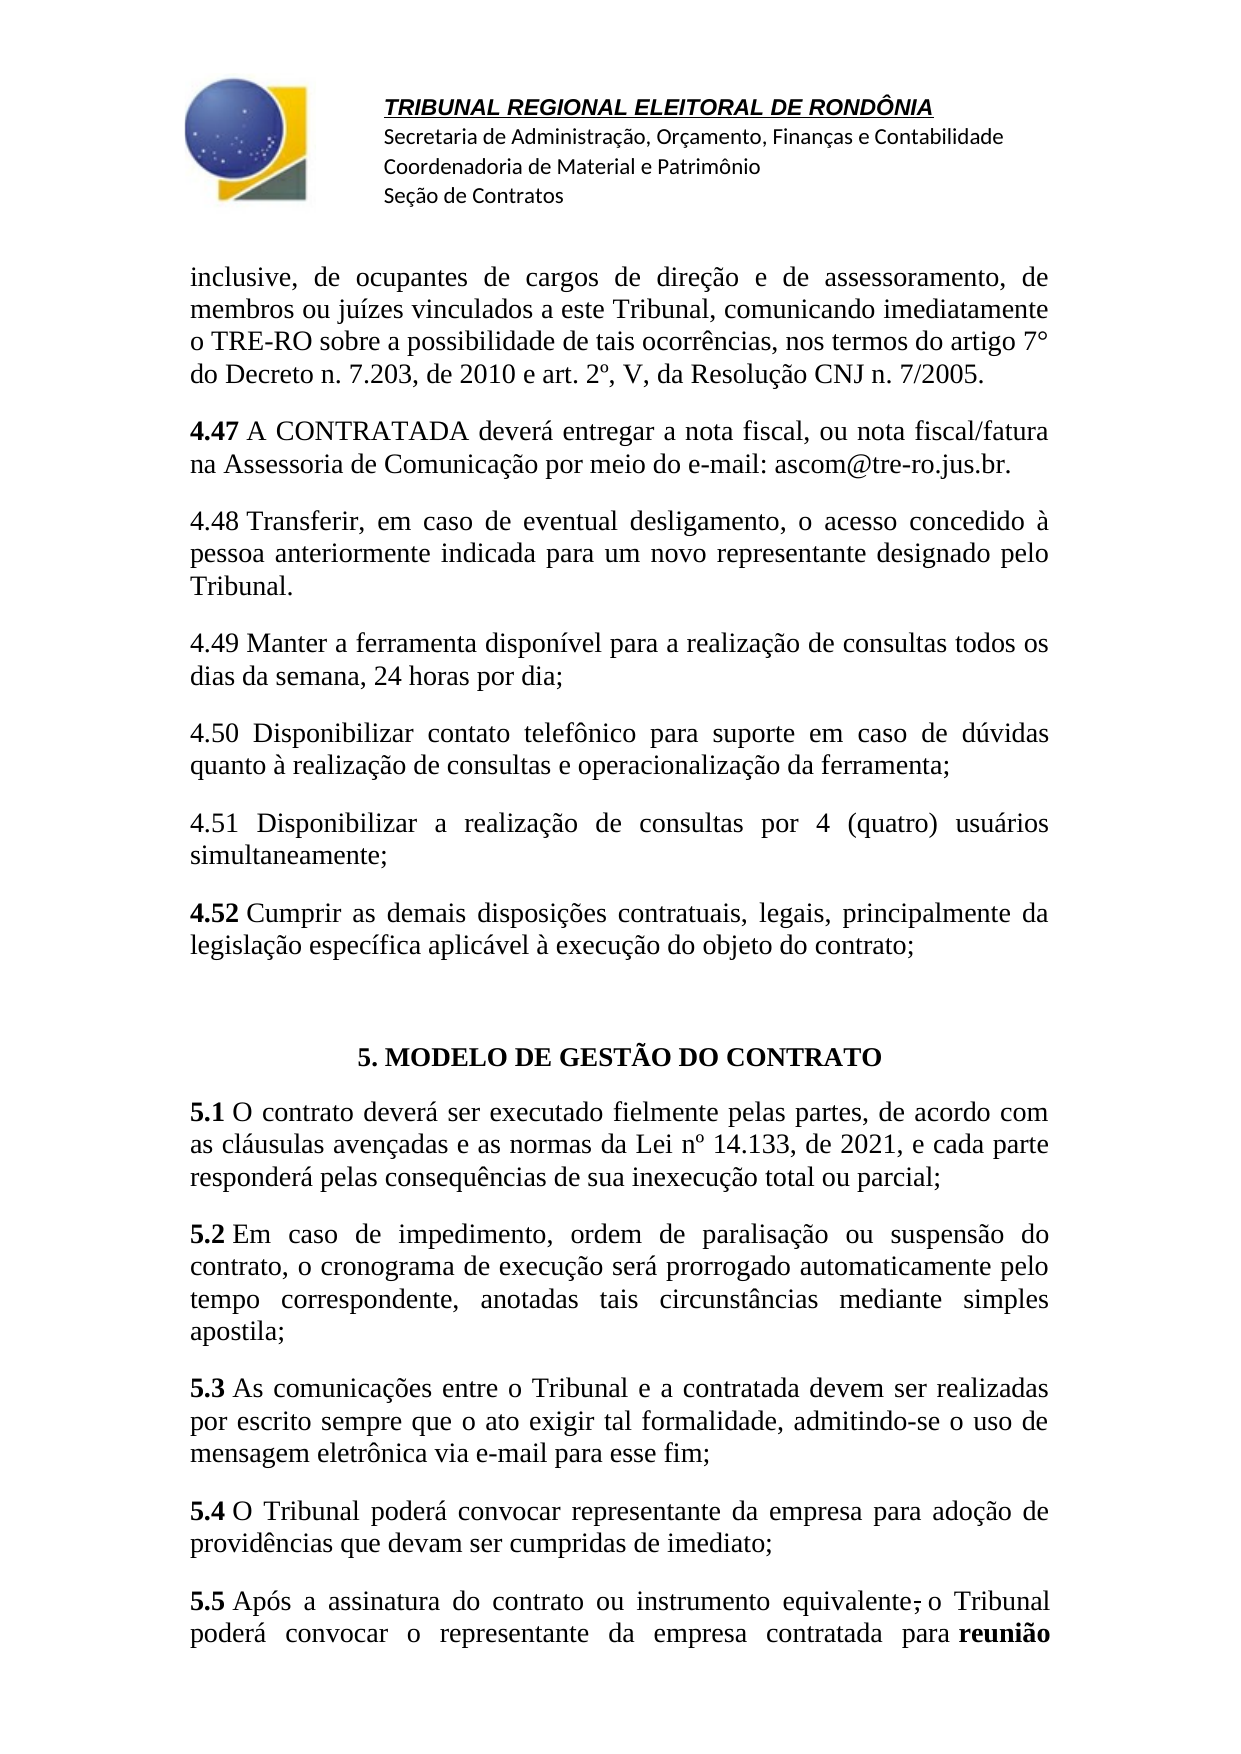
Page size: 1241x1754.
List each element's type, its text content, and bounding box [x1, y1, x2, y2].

text 4.50 Disponibilizar contato telefônico para suporte em caso de dúvidas quanto à realização de consultas e operacionalização da ferramenta; [190, 716, 1051, 781]
text 4.47 A CONTRATADA deverá entregar a nota fiscal, ou nota fiscal/fatura na Assessoria de Comunicação por meio do e-mail: ascom@tre-ro.jus.br. [190, 414, 1051, 479]
text 5.3 As comunicações entre o Tribunal e a contratada devem ser realizadas por escrito sempre que o ato exigir tal formalidade, admitindo-se o uso de mensagem eletrônica via e-mail para esse fim; [190, 1372, 1051, 1469]
text 4.51 Disponibilizar a realização de consultas por 4 (quatro) usuários simultaneamente; [190, 806, 1051, 871]
text inclusive, de ocupantes de cargos de direção e de assessoramento, de membros ou juízes vinculados a este Tribunal, comunicando imediatamente o TRE-RO sobre a possibilidade de tais ocorrências, nos termos do artigo 7° do Decreto n. 7.203, de 2010 e art. 2º, V, da Resolução CNJ n. 7/2005. [190, 260, 1051, 389]
text 5.4 O Tribunal poderá convocar representante da empresa para adoção de providências que devam ser cumpridas de imediato; [190, 1494, 1051, 1558]
text 4.49 Manter a ferramenta disponível para a realização de consultas todos os dias da semana, 24 horas por dia; [190, 626, 1051, 691]
text 4.52 Cumprir as demais disposições contratuais, legais, principalmente da legislação específica aplicável à execução do objeto do contrato; [190, 896, 1051, 960]
text 5.1 O contrato deverá ser executado fielmente pelas partes, de acordo com as cláusulas avençadas e as normas da Lei nº 14.133, de 2021, e cada parte responderá pelas consequências de sua inexecução total ou parcial; [190, 1095, 1051, 1192]
text 5.2 Em caso de impedimento, ordem de paralisação ou suspensão do contrato, o cronograma de execução será prorrogado automaticamente pelo tempo correspondente, anotadas tais circunstâncias mediante simples apostila; [190, 1217, 1051, 1347]
text 4.48 Transferir, em caso de eventual desligamento, o acesso concedido à pessoa anteriormente indicada para um novo representante designado pelo Tribunal. [190, 504, 1051, 601]
text 5. MODELO DE GESTÃO DO CONTRATO [177, 1041, 1063, 1072]
text 5.5 Após a assinatura do contrato ou instrumento equivalente, o Tribunal poderá convocar o representante da empresa contratada para reunião [190, 1583, 1051, 1648]
